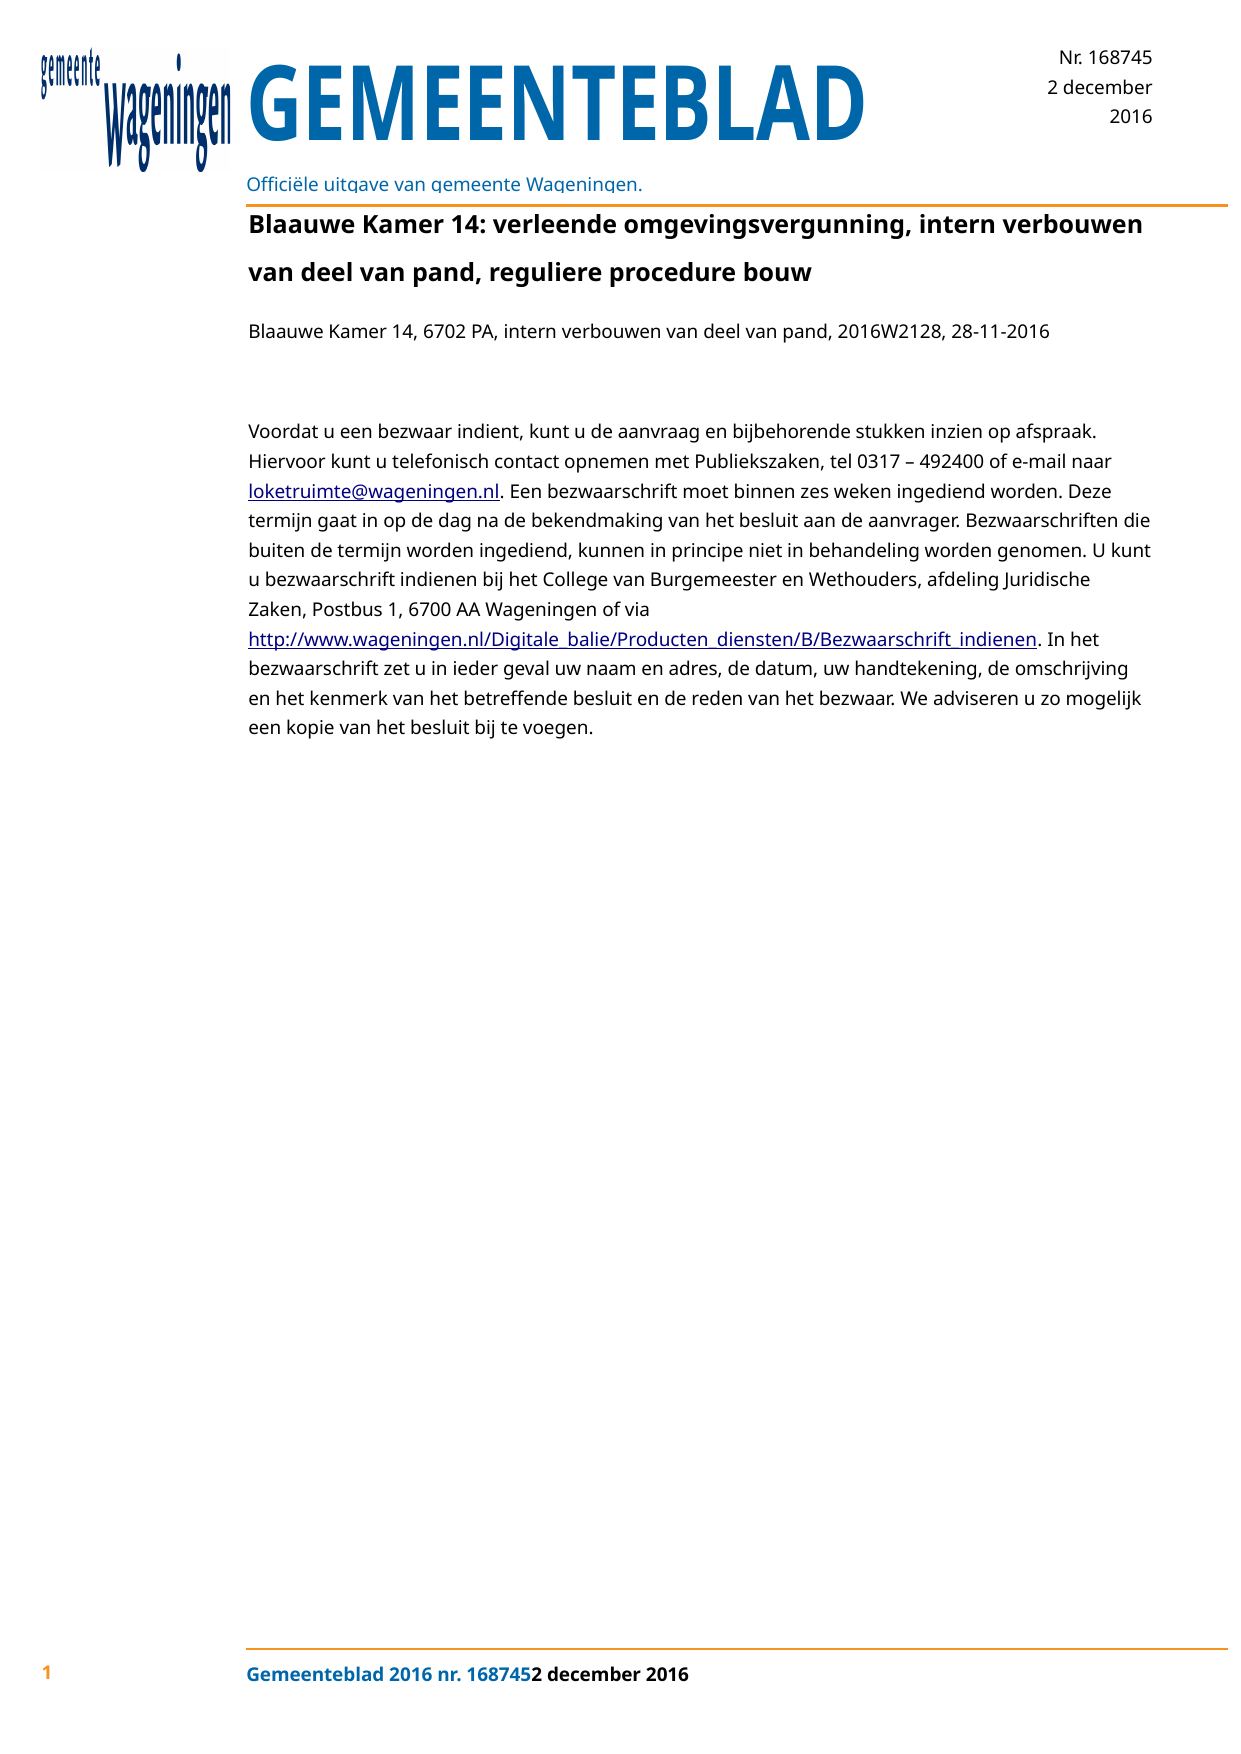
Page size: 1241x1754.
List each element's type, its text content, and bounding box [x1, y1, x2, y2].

text Blaauwe Kamer 14: verleende omgevingsvergunning, intern verbouwen van deel van pand, reguliere procedure bouw [248, 207, 1152, 288]
picture [41, 47, 231, 172]
text Blaauwe Kamer 14, 6702 PA, intern verbouwen van deel van pand, 2016W2128, 28-11-2016 [248, 318, 1152, 344]
text Voordat u een bezwaar indient, kunt u de aanvraag en bijbehorende stukken inzien op afspraak. Hiervoor kunt u telefonisch contact opnemen met Publiekszaken, tel 0317 – 492400 of e-mail naar loketruimte@wageningen.nl. Een bezwaarschrift moet binnen zes weken ingediend worden. Deze termijn gaat in op de dag na de bekendmaking van het besluit aan de aanvrager. Bezwaarschriften die buiten de termijn worden ingediend, kunnen in principe niet in behandeling worden genomen. U kunt u bezwaarschrift indienen bij het College van Burgemeester en Wethouders, afdeling Juridische Zaken, Postbus 1, 6700 AA Wageningen of via http://www.wageningen.nl/Digitale_balie/Producten_diensten/B/Bezwaarschrift_indienen. In het bezwaarschrift zet u in ieder geval uw naam en adres, de datum, uw handtekening, de omschrijving en het kenmerk van het betreffende besluit en de reden van het bezwaar. We adviseren u zo mogelijk een kopie van het besluit bij te voegen. [248, 419, 1152, 740]
